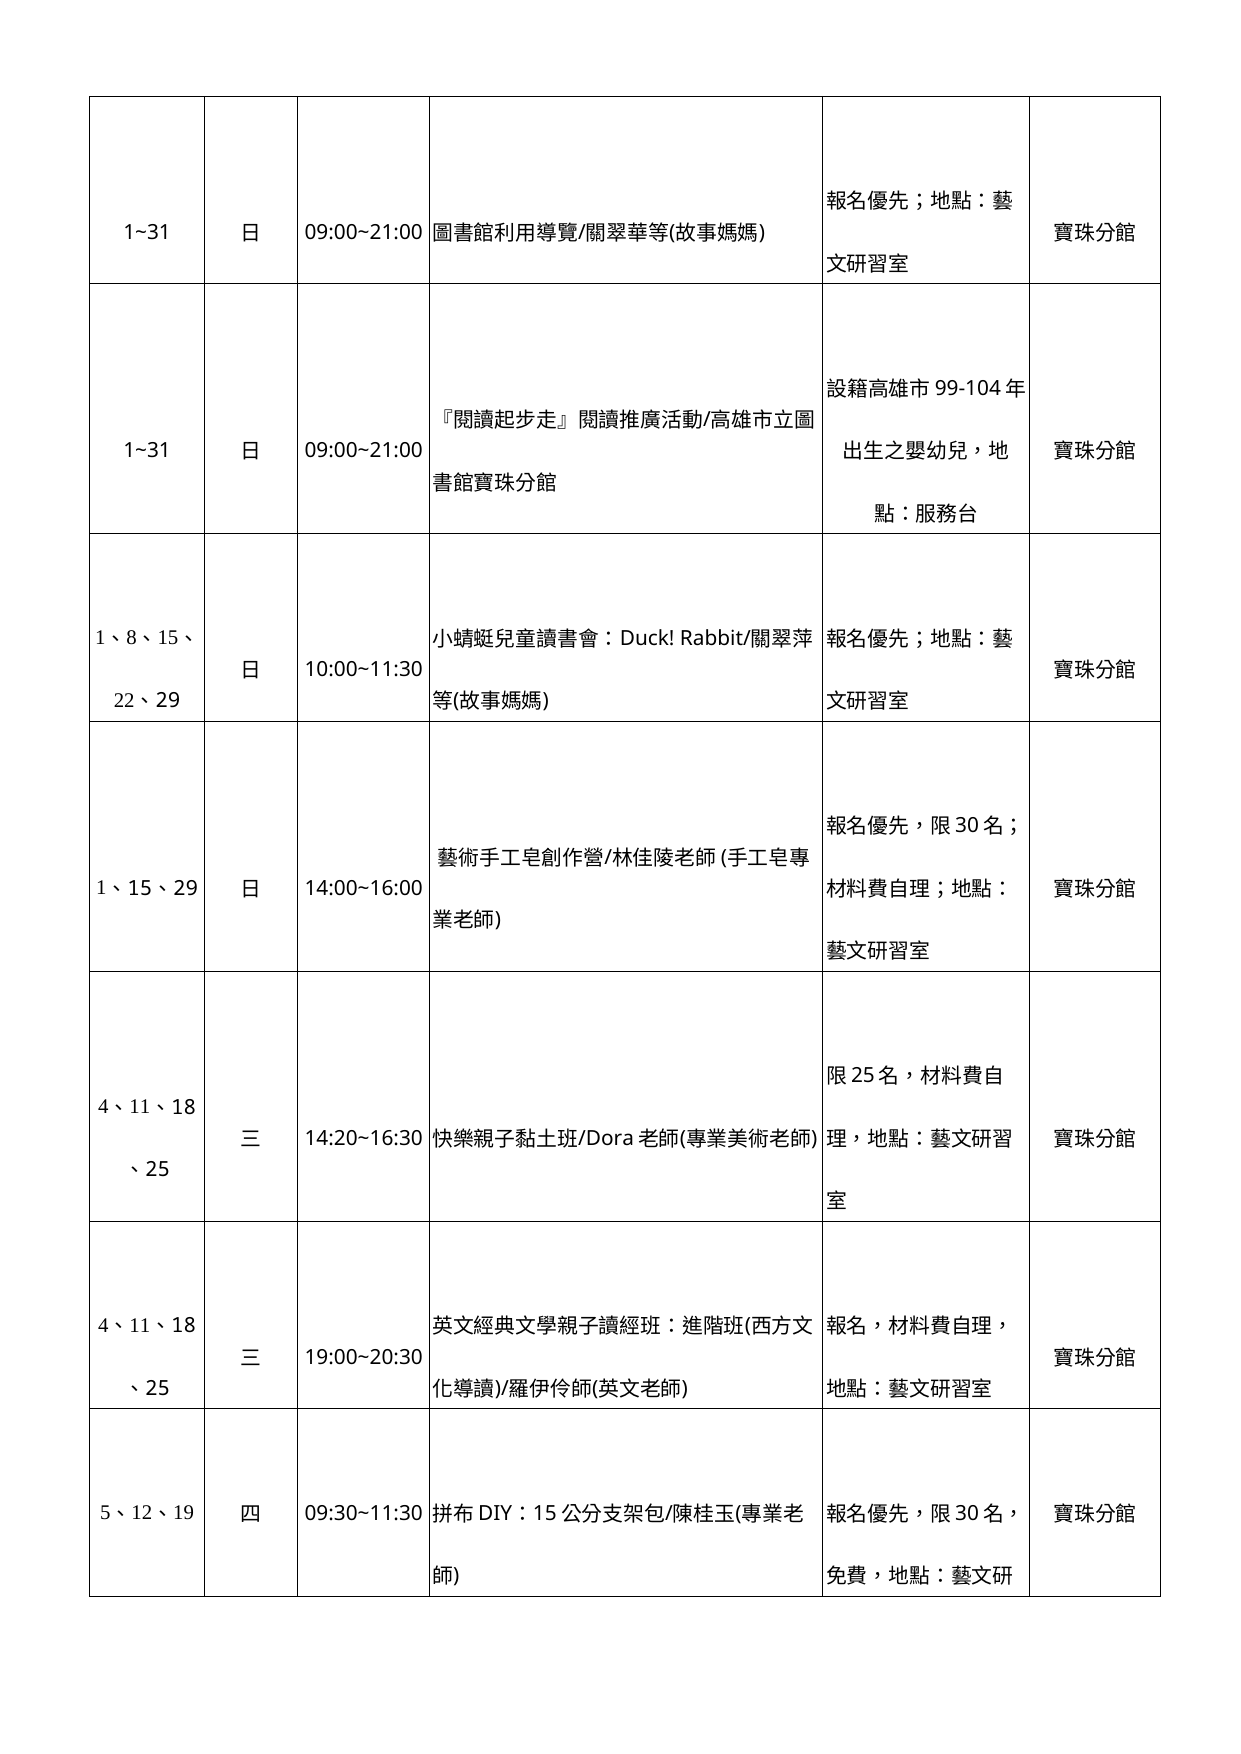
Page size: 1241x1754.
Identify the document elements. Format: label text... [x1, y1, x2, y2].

table_cell 4、11、18、25 [90, 1222, 204, 1408]
table_cell 1~31 [90, 284, 204, 533]
table_cell 5、12、19 [90, 1409, 204, 1596]
table_cell 日 [205, 534, 297, 721]
table_cell 報名優先；地點：藝文研習室 [823, 97, 1029, 283]
table_cell 限25名，材料費自理，地點：藝文研習室 [823, 972, 1029, 1221]
table_cell 寶珠分館 [1030, 284, 1160, 533]
table_cell 『閱讀起步走』閱讀推廣活動/高雄市立圖書館寶珠分館 [430, 284, 822, 533]
table_cell 寶珠分館 [1030, 972, 1160, 1221]
table_cell 寶珠分館 [1030, 97, 1160, 283]
table_cell 報名優先；地點：藝文研習室 [823, 534, 1029, 721]
table_cell 09:00~21:00 [298, 97, 429, 283]
table_cell 09:30~11:30 [298, 1409, 429, 1596]
table_cell 10:00~11:30 [298, 534, 429, 721]
table_cell 日 [205, 97, 297, 283]
table_cell 1、15、29 [90, 722, 204, 971]
table_cell 圖書館利用導覽/關翠華等(故事媽媽) [430, 97, 822, 283]
table_cell 報名，材料費自理，地點：藝文研習室 [823, 1222, 1029, 1408]
table_cell 寶珠分館 [1030, 534, 1160, 721]
table_cell 日 [205, 722, 297, 971]
table_cell 14:00~16:00 [298, 722, 429, 971]
table_cell 4、11、18、25 [90, 972, 204, 1221]
table_cell 設籍高雄市99-104年出生之嬰幼兒，地點：服務台 [823, 284, 1029, 533]
table_cell 三 [205, 1222, 297, 1408]
table_cell 日 [205, 284, 297, 533]
table_cell 14:20~16:30 [298, 972, 429, 1221]
table_cell 報名優先，限30名，免費，地點：藝文研 [823, 1409, 1029, 1596]
table_cell 寶珠分館 [1030, 722, 1160, 971]
table_cell 小蜻蜓兒童讀書會：Duck! Rabbit/關翠萍等(故事媽媽) [430, 534, 822, 721]
table_cell 藝術手工皂創作營/林佳陵老師 (手工皂專業老師) [430, 722, 822, 971]
table_cell 1、8、15、22、29 [90, 534, 204, 721]
table_cell 寶珠分館 [1030, 1222, 1160, 1408]
table_cell 09:00~21:00 [298, 284, 429, 533]
table_cell 拼布DIY：15公分支架包/陳桂玉(專業老師) [430, 1409, 822, 1596]
table_cell 1~31 [90, 97, 204, 283]
table_cell 寶珠分館 [1030, 1409, 1160, 1596]
table_cell 19:00~20:30 [298, 1222, 429, 1408]
table_cell 英文經典文學親子讀經班：進階班(西方文化導讀)/羅伊伶師(英文老師) [430, 1222, 822, 1408]
table_cell 報名優先，限30名；材料費自理；地點：藝文研習室 [823, 722, 1029, 971]
table_cell 三 [205, 972, 297, 1221]
table_cell 快樂親子黏土班/Dora老師(專業美術老師) [430, 972, 822, 1221]
table_cell 四 [205, 1409, 297, 1596]
